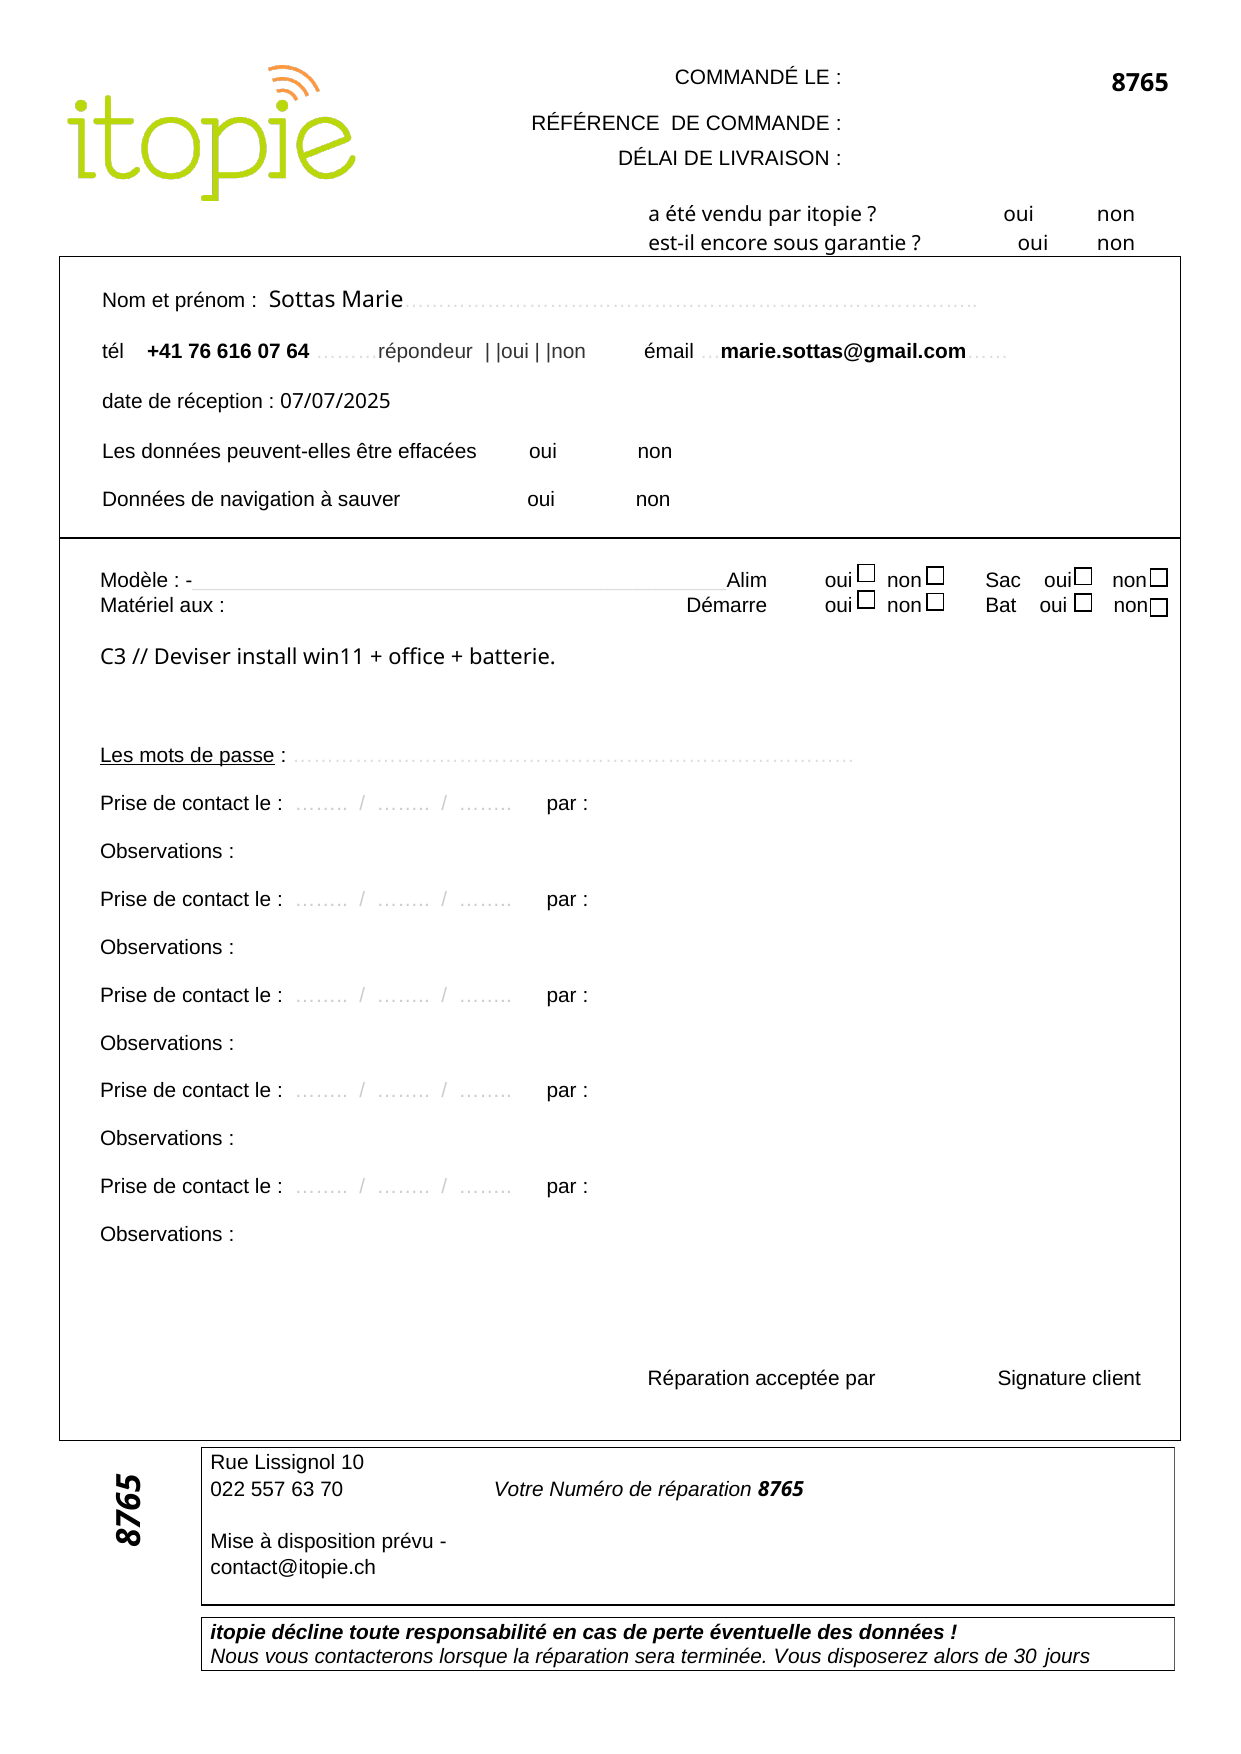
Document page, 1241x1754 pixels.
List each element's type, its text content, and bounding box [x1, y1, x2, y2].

text Prise de contact le : …….. / …….. / …….. par : [60, 788, 1180, 815]
text est-il encore sous garantie ? oui non [59, 228, 1181, 256]
text Prise de contact le : …….. / …….. / …….. par : [60, 979, 1180, 1006]
table_cell RÉFÉRENCE DE COMMANDE : [490, 105, 847, 140]
text Matériel aux : Démarre oui non Bat oui non [60, 590, 1180, 617]
text Modèle : - Alim oui non Sac oui non [60, 562, 856, 590]
text Nom et prénom : Sottas Marie……………………………………………………………………….. [60, 280, 1180, 314]
text tél +41 76 616 07 64 ………répondeur | |oui | |non émail …marie.sottas@gmail.com…… [60, 335, 1180, 362]
text C3 // Deviser install win11 + office + batterie. [60, 638, 1180, 671]
text Prise de contact le : …….. / …….. / …….. par : [60, 1075, 1180, 1102]
text Prise de contact le : …….. / …….. / …….. par : [60, 883, 1180, 911]
table_header 8765 [847, 59, 1180, 104]
text Prise de contact le : …….. / …….. / …….. par : [60, 1171, 1180, 1198]
text Réparation acceptée par Signature client [60, 1363, 1180, 1390]
table_cell [847, 105, 1180, 140]
table_cell DÉLAI DE LIVRAISON : [490, 140, 847, 175]
text Modèle : - Alim oui non Sac oui non [879, 562, 925, 590]
table_header Rue Lissignol 10 022 557 63 70 Votre Numéro de réparation 8765 Mise à disposition prévu - contact@itopie.ch [195, 1441, 1180, 1611]
table_cell itopie décline toute responsabilité en cas de perte éventuelle des données ! Nous vous contacterons lorsque la réparation sera terminée. Vous disposerez alors de 30 jours [195, 1611, 1180, 1677]
text Observations : [60, 931, 1180, 958]
table_cell [847, 140, 1180, 175]
text Les mots de passe : ……………………………………………………………………… [60, 740, 1180, 767]
text Observations : [60, 1027, 1180, 1054]
text Les données peuvent-elles être effacées oui non [60, 436, 1180, 463]
table_header COMMANDÉ LE : [490, 59, 847, 104]
text Observations : [60, 1123, 1180, 1150]
text a été vendu par itopie ? oui non [59, 199, 1181, 228]
text Données de navigation à sauver oui non [60, 484, 1180, 511]
text date de réception : 07/07/2025 [60, 383, 1180, 415]
picture [67, 65, 356, 201]
text Modèle : - Alim oui non Sac oui non [948, 562, 1180, 590]
text Observations : [60, 836, 1180, 863]
table_header 8765 [59, 1441, 195, 1677]
text Observations : [60, 1219, 1180, 1246]
